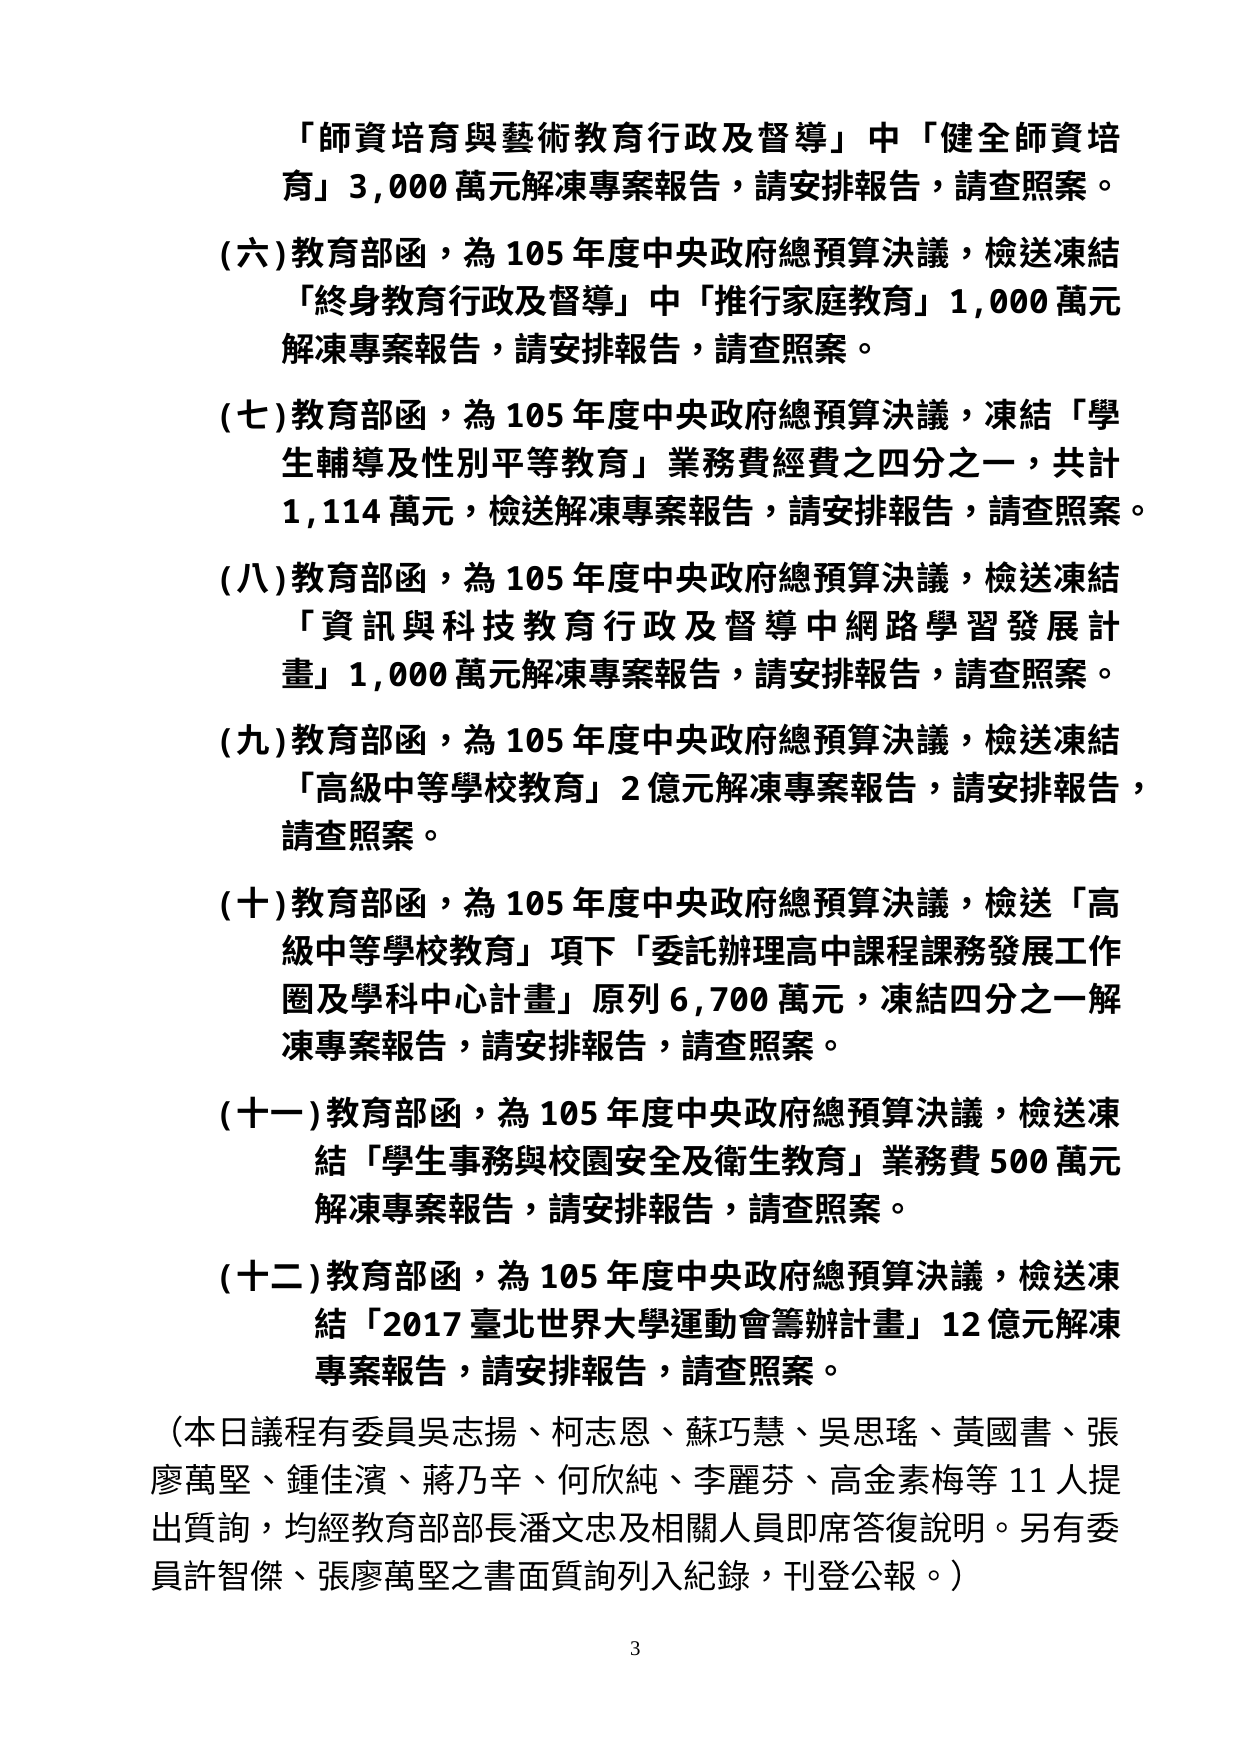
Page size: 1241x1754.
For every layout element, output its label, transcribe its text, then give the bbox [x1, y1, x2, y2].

text (九)教育部函，為105年度中央政府總預算決議，檢送凍結「高級中等學校教育」2億元解凍專案報告，請安排報告，請查照案。 [215, 714, 1122, 858]
text （本日議程有委員吳志揚、柯志恩、蘇巧慧、吳思瑤、黃國書、張廖萬堅、鍾佳濱、蔣乃辛、何欣純、李麗芬、高金素梅等11人提出質詢，均經教育部部長潘文忠及相關人員即席答復說明。另有委員許智傑、張廖萬堅之書面質詢列入紀錄，刊登公報。） [150, 1406, 1122, 1598]
text (六)教育部函，為105年度中央政府總預算決議，檢送凍結「終身教育行政及督導」中「推行家庭教育」1,000萬元解凍專案報告，請安排報告，請查照案。 [215, 227, 1122, 371]
text (七)教育部函，為105年度中央政府總預算決議，凍結「學生輔導及性別平等教育」業務費經費之四分之一，共計1,114萬元，檢送解凍專案報告，請安排報告，請查照案。 [215, 389, 1122, 533]
text (十二)教育部函，為105年度中央政府總預算決議，檢送凍結「2017臺北世界大學運動會籌辦計畫」12億元解凍專案報告，請安排報告，請查照案。 [215, 1250, 1122, 1393]
text 「師資培育與藝術教育行政及督導」中「健全師資培育」3,000萬元解凍專案報告，請安排報告，請查照案。 [215, 112, 1122, 208]
text (八)教育部函，為105年度中央政府總預算決議，檢送凍結「資訊與科技教育行政及督導中網路學習發展計畫」1,000萬元解凍專案報告，請安排報告，請查照案。 [215, 552, 1122, 696]
text (十)教育部函，為105年度中央政府總預算決議，檢送「高級中等學校教育」項下「委託辦理高中課程課務發展工作圈及學科中心計畫」原列6,700萬元，凍結四分之一解凍專案報告，請安排報告，請查照案。 [215, 877, 1122, 1068]
text (十一)教育部函，為105年度中央政府總預算決議，檢送凍結「學生事務與校園安全及衛生教育」業務費500萬元解凍專案報告，請安排報告，請查照案。 [215, 1087, 1122, 1231]
